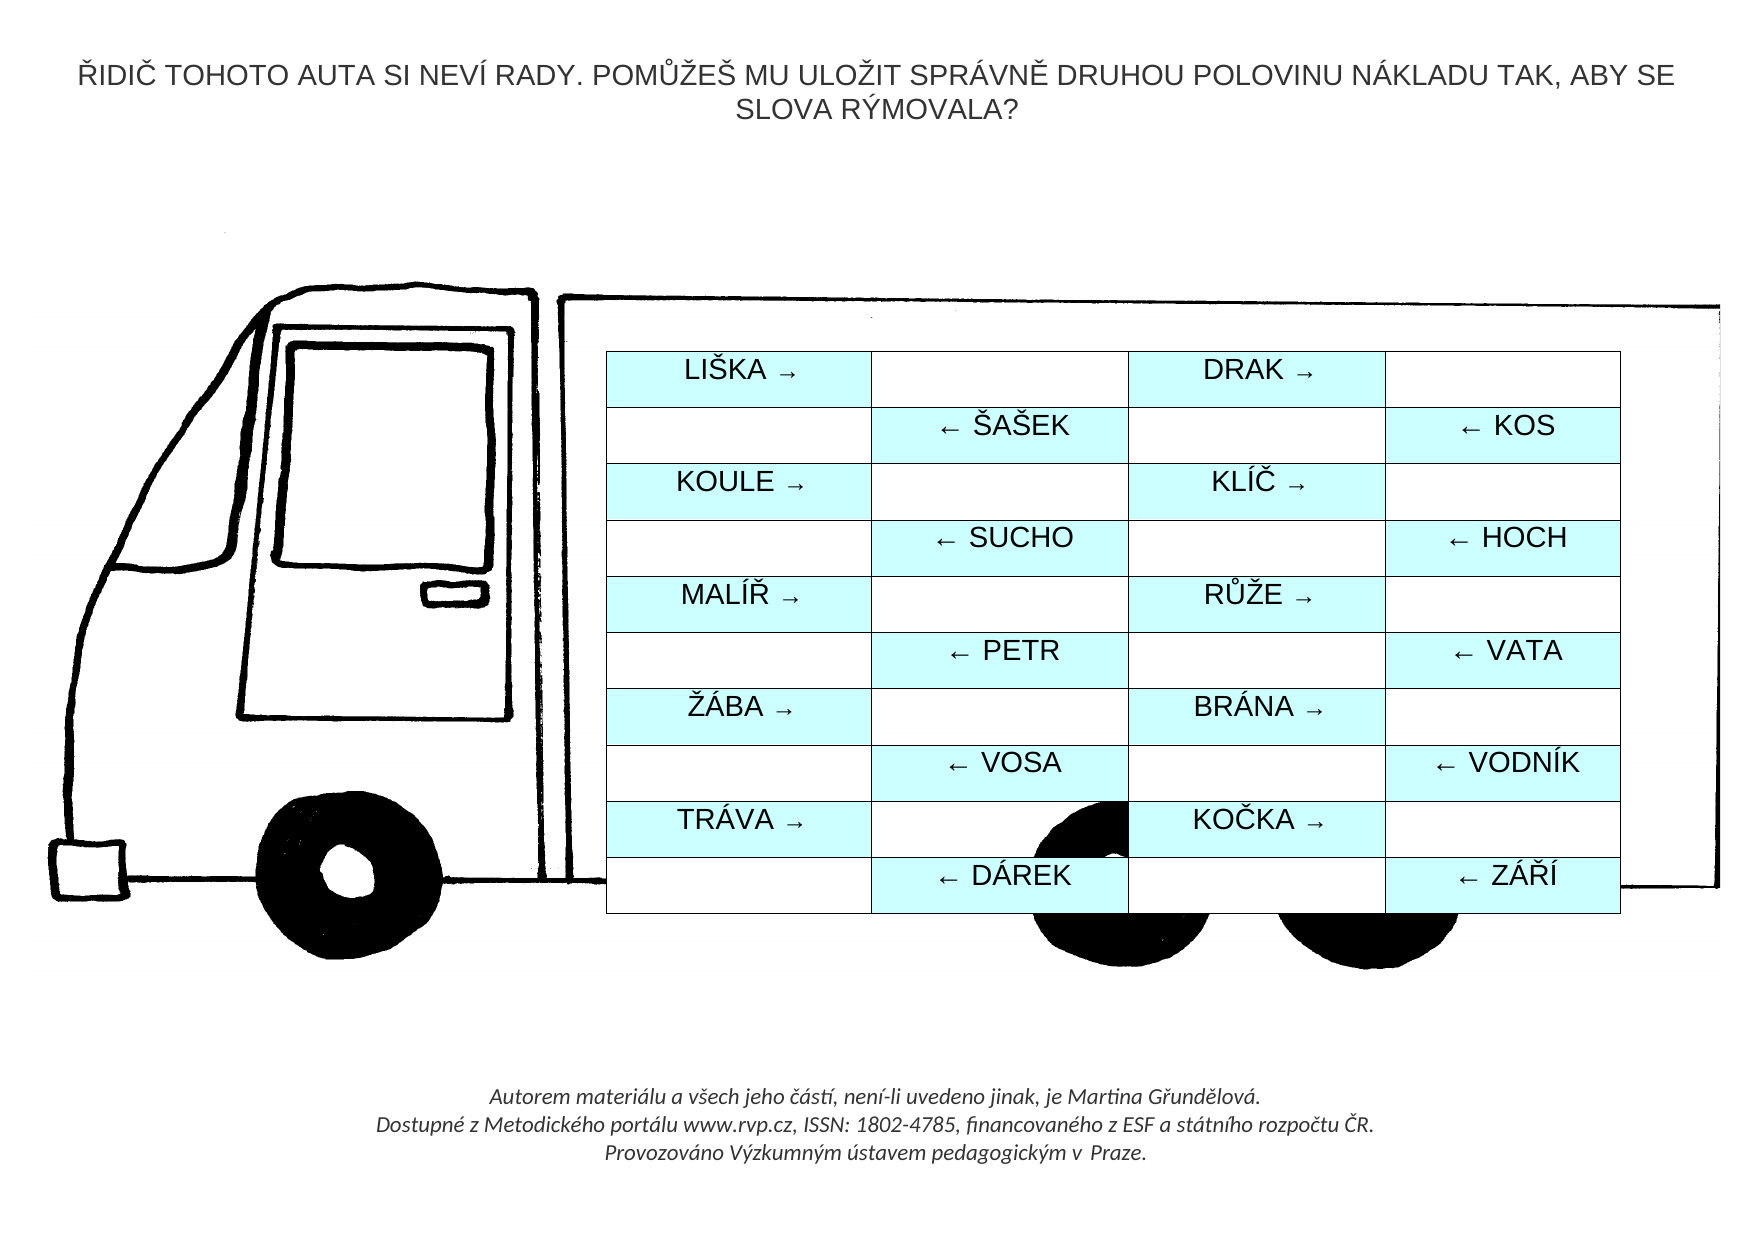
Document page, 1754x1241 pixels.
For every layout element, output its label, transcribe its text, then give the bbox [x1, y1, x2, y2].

table_cell [1129, 858, 1385, 913]
table_cell [1129, 633, 1385, 688]
table_cell [607, 746, 871, 801]
table_cell [872, 577, 1128, 632]
table_cell KOULE → [607, 464, 871, 519]
table_cell ← HOCH [1386, 521, 1620, 576]
table_cell ← ZÁŘÍ [1386, 858, 1620, 913]
table_header LIŠKA → [607, 352, 871, 407]
table_cell [1386, 802, 1620, 857]
picture [31, 228, 1721, 1060]
table_cell ← DÁREK [872, 858, 1128, 913]
table_cell [1386, 577, 1620, 632]
table_cell RŮŽE → [1129, 577, 1385, 632]
table_cell [1129, 746, 1385, 801]
table_cell ← KOS [1386, 408, 1620, 463]
table_cell ← VODNÍK [1386, 746, 1620, 801]
table_cell [1386, 689, 1620, 744]
table_cell [1129, 408, 1385, 463]
table_cell [872, 464, 1128, 519]
table_cell ← VATA [1386, 633, 1620, 688]
table_cell TRÁVA → [607, 802, 871, 857]
table_header DRAK → [1129, 352, 1385, 407]
table_cell ← VOSA [872, 746, 1128, 801]
table_cell ← PETR [872, 633, 1128, 688]
table_cell [1129, 521, 1385, 576]
table_cell [607, 858, 871, 913]
table_cell BRÁNA → [1129, 689, 1385, 744]
table_cell ŽÁBA → [607, 689, 871, 744]
table_cell [1386, 464, 1620, 519]
table_cell [872, 689, 1128, 744]
table_cell [872, 802, 1128, 857]
table_cell [607, 633, 871, 688]
table_cell MALÍŘ → [607, 577, 871, 632]
table_cell [607, 521, 871, 576]
table_header [1386, 352, 1620, 407]
table_cell KOČKA → [1129, 802, 1385, 857]
table_cell ← ŠAŠEK [872, 408, 1128, 463]
table_header [872, 352, 1128, 407]
table_cell KLÍČ → [1129, 464, 1385, 519]
table_cell [607, 408, 871, 463]
table_cell ← SUCHO [872, 521, 1128, 576]
text ŘIDIČ TOHOTO AUTA SI NEVÍ RADY. POMŮŽEŠ MU ULOŽIT SPRÁVNĚ DRUHOU POLOVINU NÁKLADU TAK, ABY SE SLOVA RÝMOVALA? [29, 58, 1724, 125]
